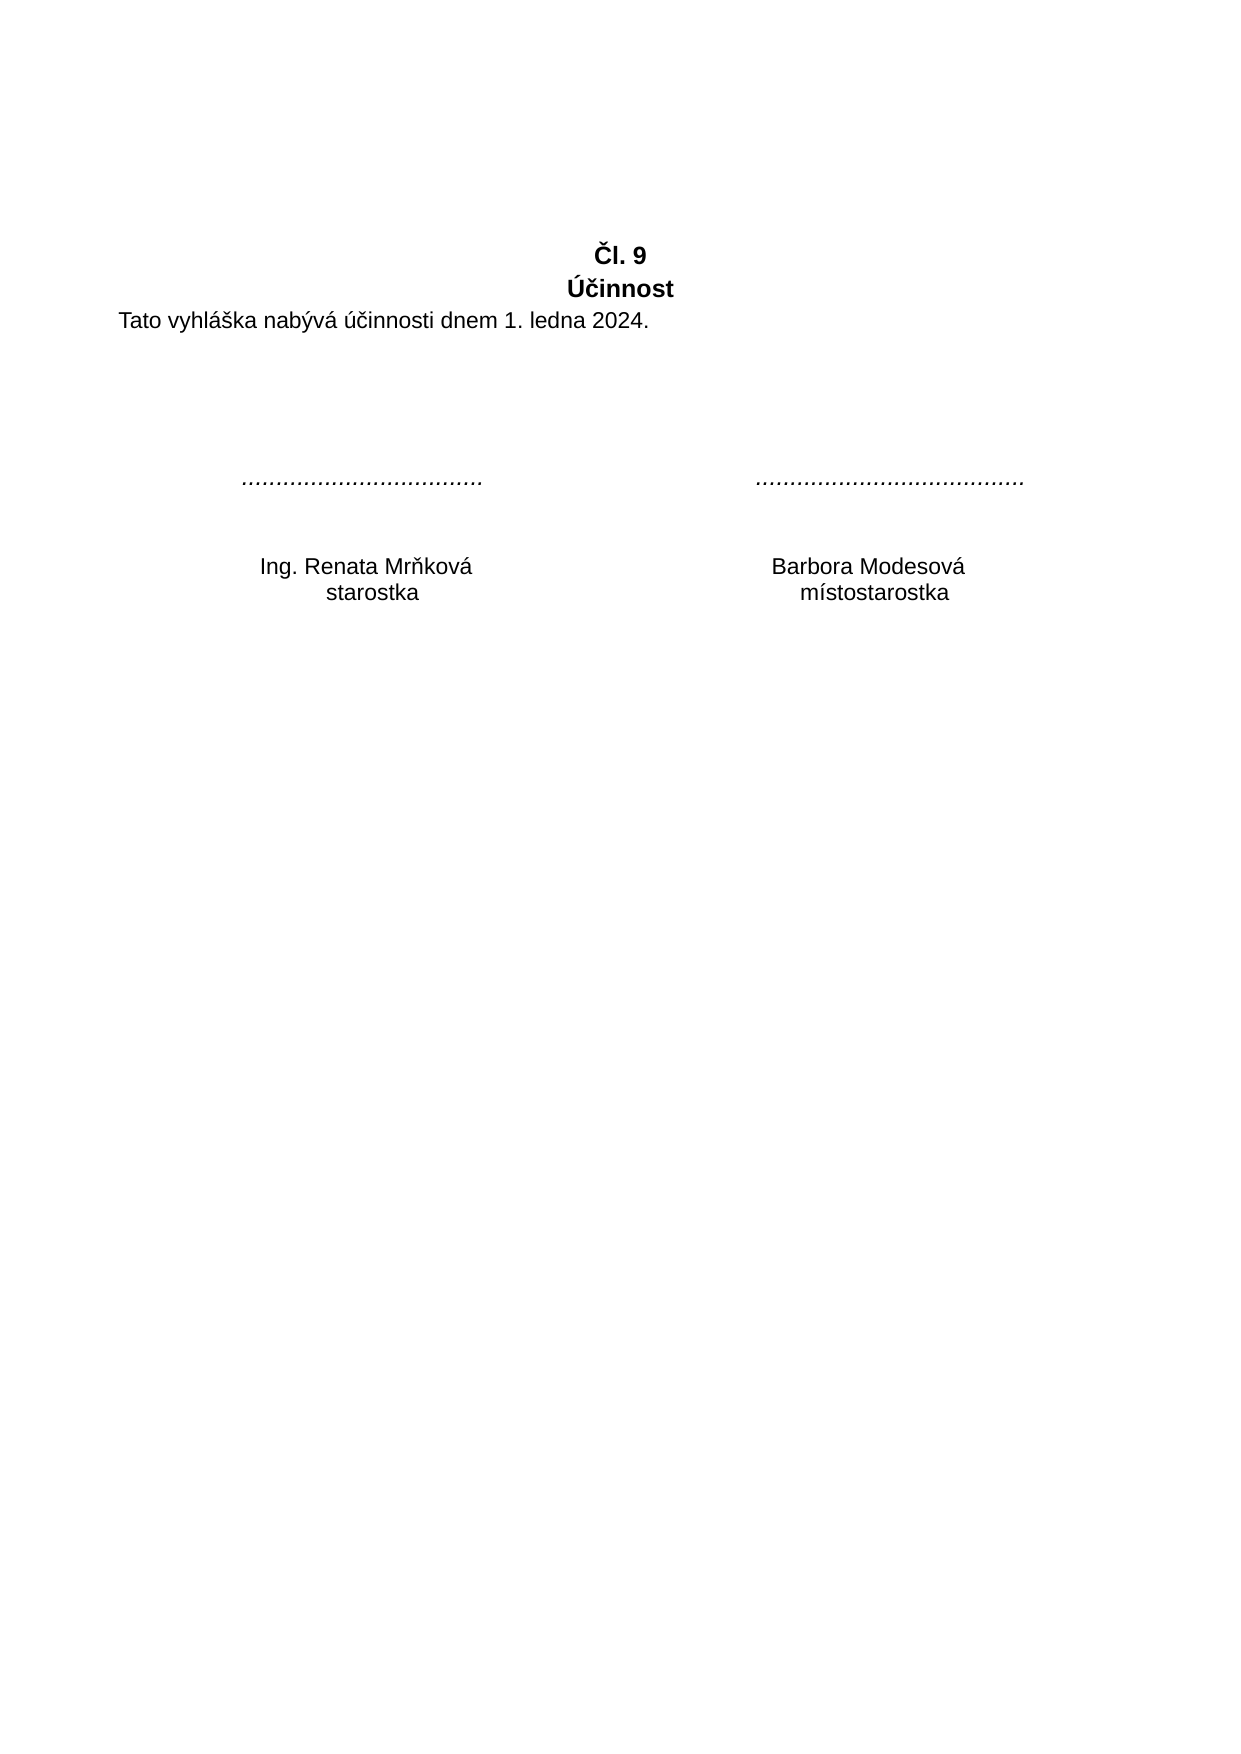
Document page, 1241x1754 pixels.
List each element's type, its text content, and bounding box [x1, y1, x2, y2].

table_header Ing. Renata Mrňková starostka [118, 499, 620, 611]
table_header Barbora Modesová místostarostka [620, 499, 1122, 611]
text Tato vyhláška nabývá účinnosti dnem 1. ledna 2024. [118, 307, 1122, 333]
text ................................... ....................................... [118, 462, 1122, 490]
subtitle Čl. 9 Účinnost [118, 241, 1122, 303]
